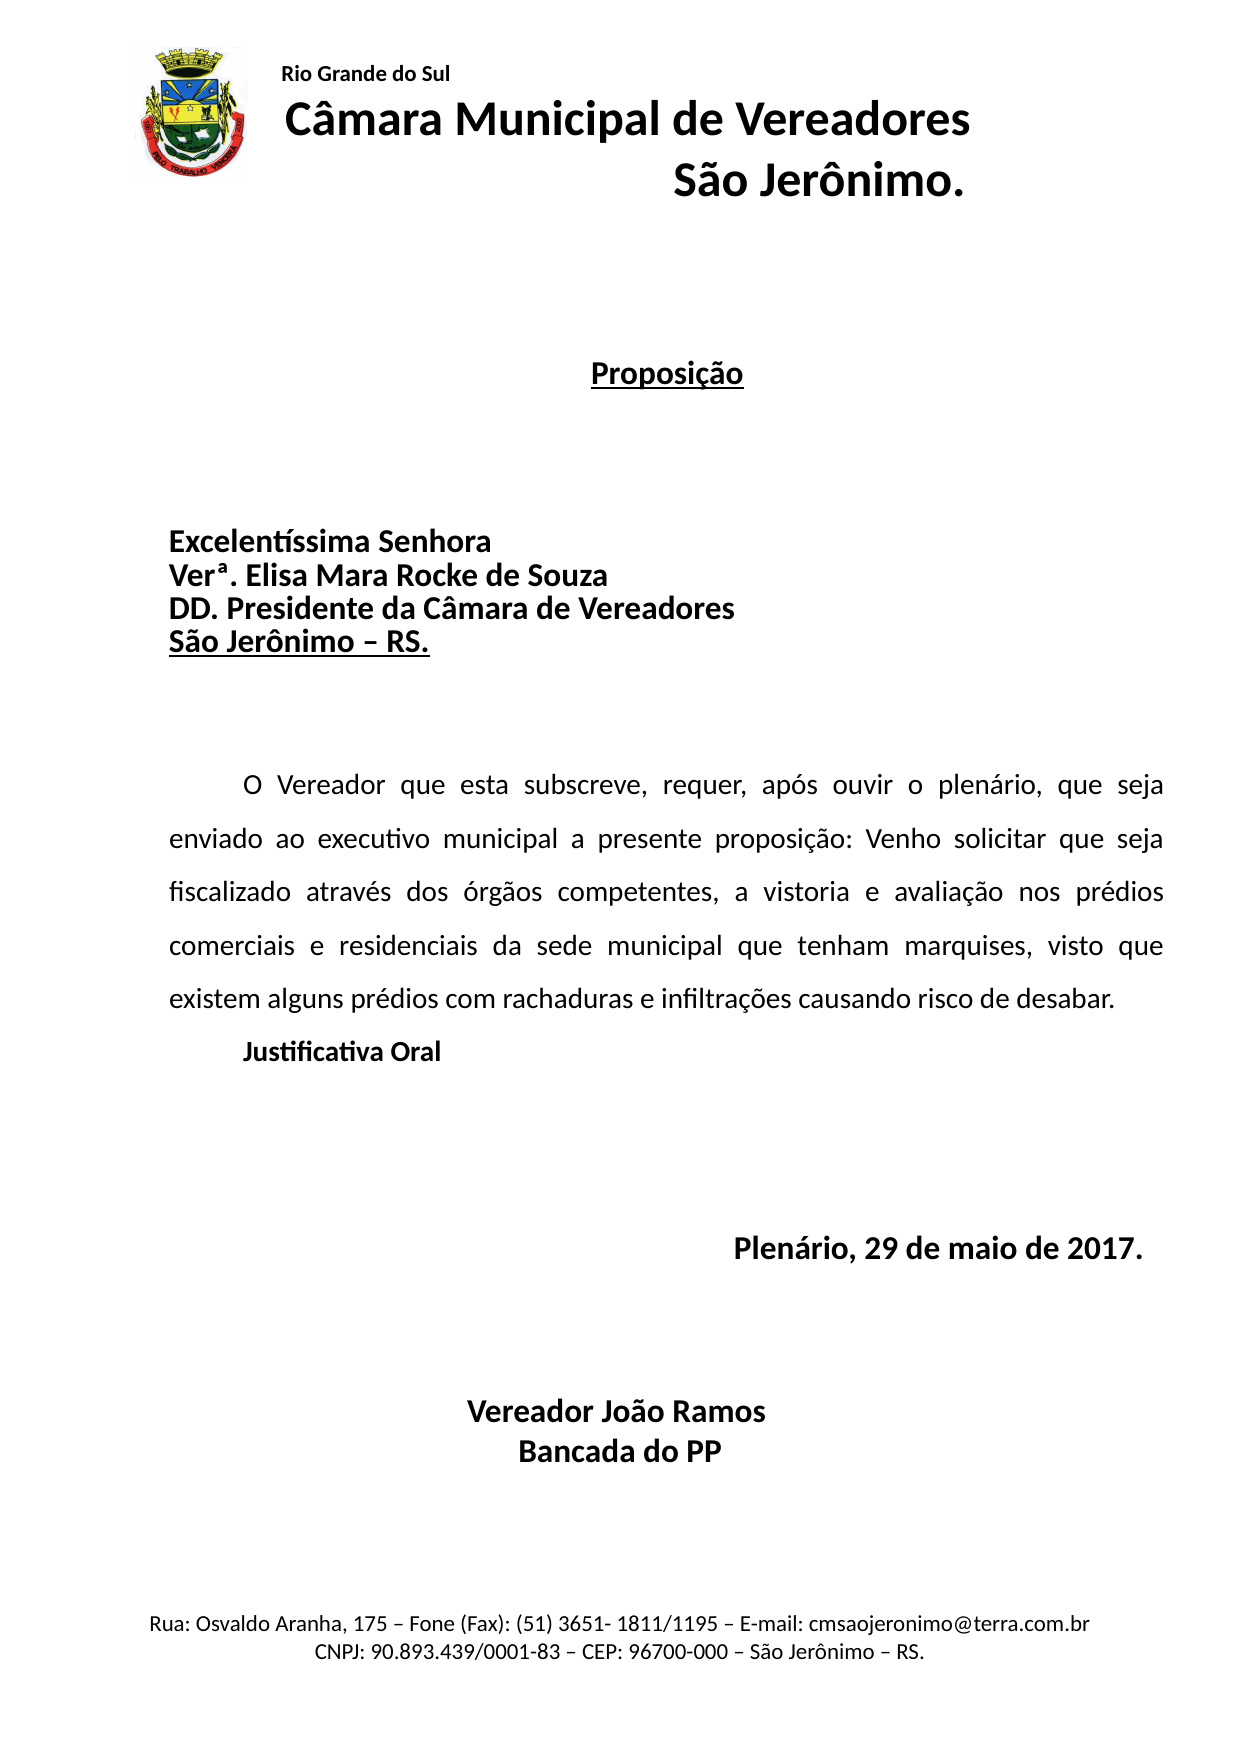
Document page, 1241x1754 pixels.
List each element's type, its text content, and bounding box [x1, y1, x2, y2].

text DD. Presidente da Câmara de Vereadores [169, 593, 1109, 626]
text O Vereador que esta subscreve, requer, após ouvir o plenário, que seja enviado ao executivo municipal a presente proposição: Venho solicitar que seja fiscalizado através dos órgãos competentes, a vistoria e avaliação nos prédios comerciais e residenciais da sede municipal que tenham marquises, visto que existem alguns prédios com rachaduras e infiltrações causando risco de desabar. [169, 766, 1165, 1016]
text Bancada do PP [75, 1430, 1165, 1471]
text Plenário, 29 de maio de 2017. [169, 1227, 1144, 1267]
text Excelentíssima Senhora [169, 526, 1109, 559]
subtitle Proposição [225, 352, 1109, 393]
text São Jerônimo – RS. [169, 626, 1109, 659]
text Verª. Elisa Mara Rocke de Souza [169, 559, 1109, 593]
text Justificativa Oral [169, 1033, 1165, 1069]
text Vereador João Ramos [75, 1390, 1165, 1430]
